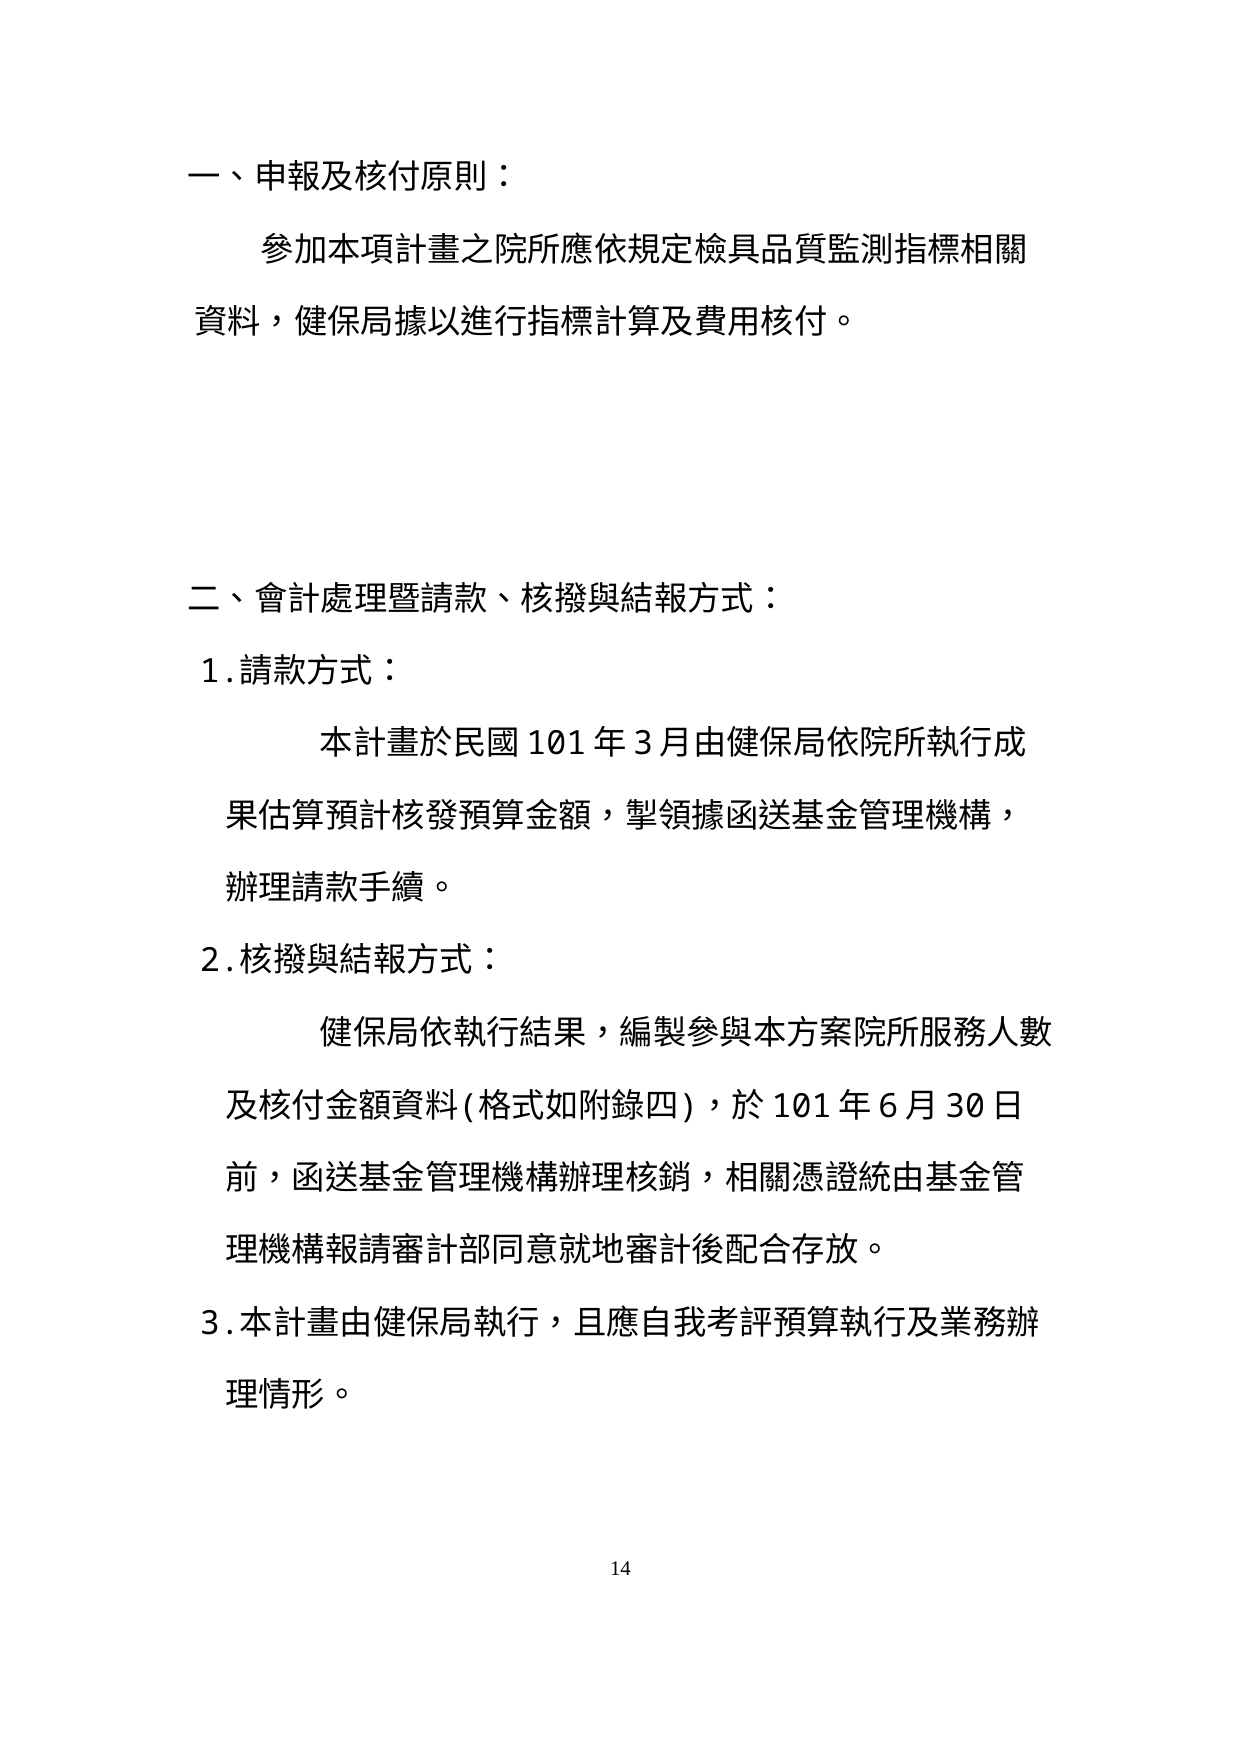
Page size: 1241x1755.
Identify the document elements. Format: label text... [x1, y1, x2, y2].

text 2.核撥與結報方式： [199, 933, 1053, 982]
text 1.請款方式： [199, 643, 1053, 692]
text 3.本計畫由健保局執行，且應自我考評預算執行及業務辦理情形。 [199, 1295, 1053, 1416]
text 二、會計處理暨請款、核撥與結報方式： [187, 571, 1053, 619]
text 一、申報及核付原則： [187, 150, 1053, 198]
text 參加本項計畫之院所應依規定檢具品質監測指標相關資料，健保局據以進行指標計算及費用核付。 [194, 222, 1053, 343]
text 本計畫於民國101年3月由健保局依院所執行成果估算預計核發預算金額，掣領據函送基金管理機構，辦理請款手續。 [199, 716, 1053, 909]
text 健保局依執行結果，編製參與本方案院所服務人數及核付金額資料(格式如附錄四)，於101年6月30日前，函送基金管理機構辦理核銷，相關憑證統由基金管理機構報請審計部同意就地審計後配合存放。 [199, 1006, 1053, 1271]
